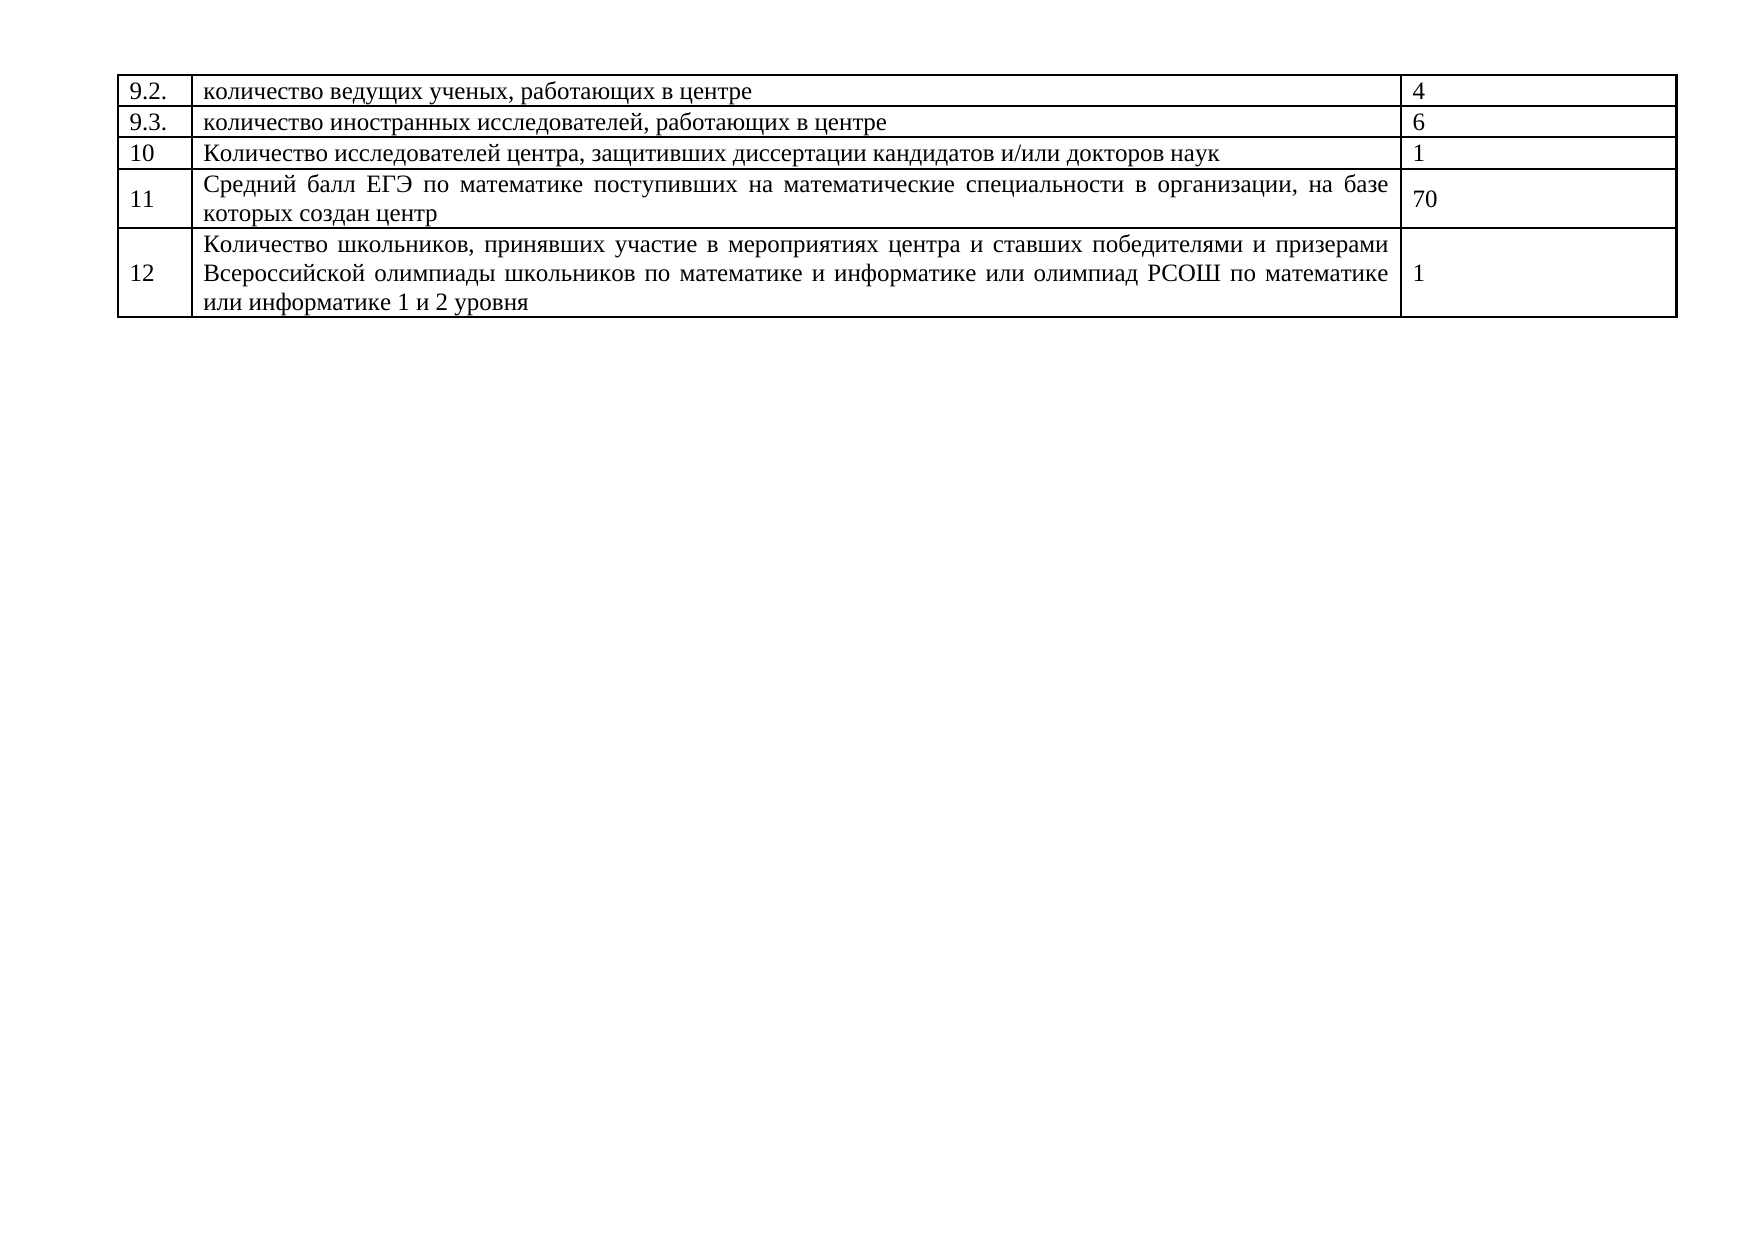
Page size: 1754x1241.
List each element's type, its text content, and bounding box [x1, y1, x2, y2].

table_cell 11 [119, 170, 191, 227]
table_cell количество иностранных исследователей, работающих в центре [193, 107, 1400, 136]
table_cell Количество исследователей центра, защитивших диссертации кандидатов и/или докторов наук [193, 138, 1400, 167]
table_cell 12 [119, 229, 191, 316]
table_cell 1 [1402, 138, 1675, 167]
table_cell 6 [1402, 107, 1675, 136]
table_cell 9.2. [119, 76, 191, 105]
table_cell Средний балл ЕГЭ по математике поступивших на математические специальности в организации, на базе которых создан центр [193, 170, 1400, 227]
table_cell количество ведущих ученых, работающих в центре [193, 76, 1400, 105]
table_cell 10 [119, 138, 191, 167]
table_cell 9.3. [119, 107, 191, 136]
table_cell Количество школьников, принявших участие в мероприятиях центра и ставших победителями и призерами Всероссийской олимпиады школьников по математике и информатике или олимпиад РСОШ по математике или информатике 1 и 2 уровня [193, 229, 1400, 316]
table_cell 70 [1402, 170, 1675, 227]
table_cell 1 [1402, 229, 1675, 316]
table_cell 4 [1402, 76, 1675, 105]
